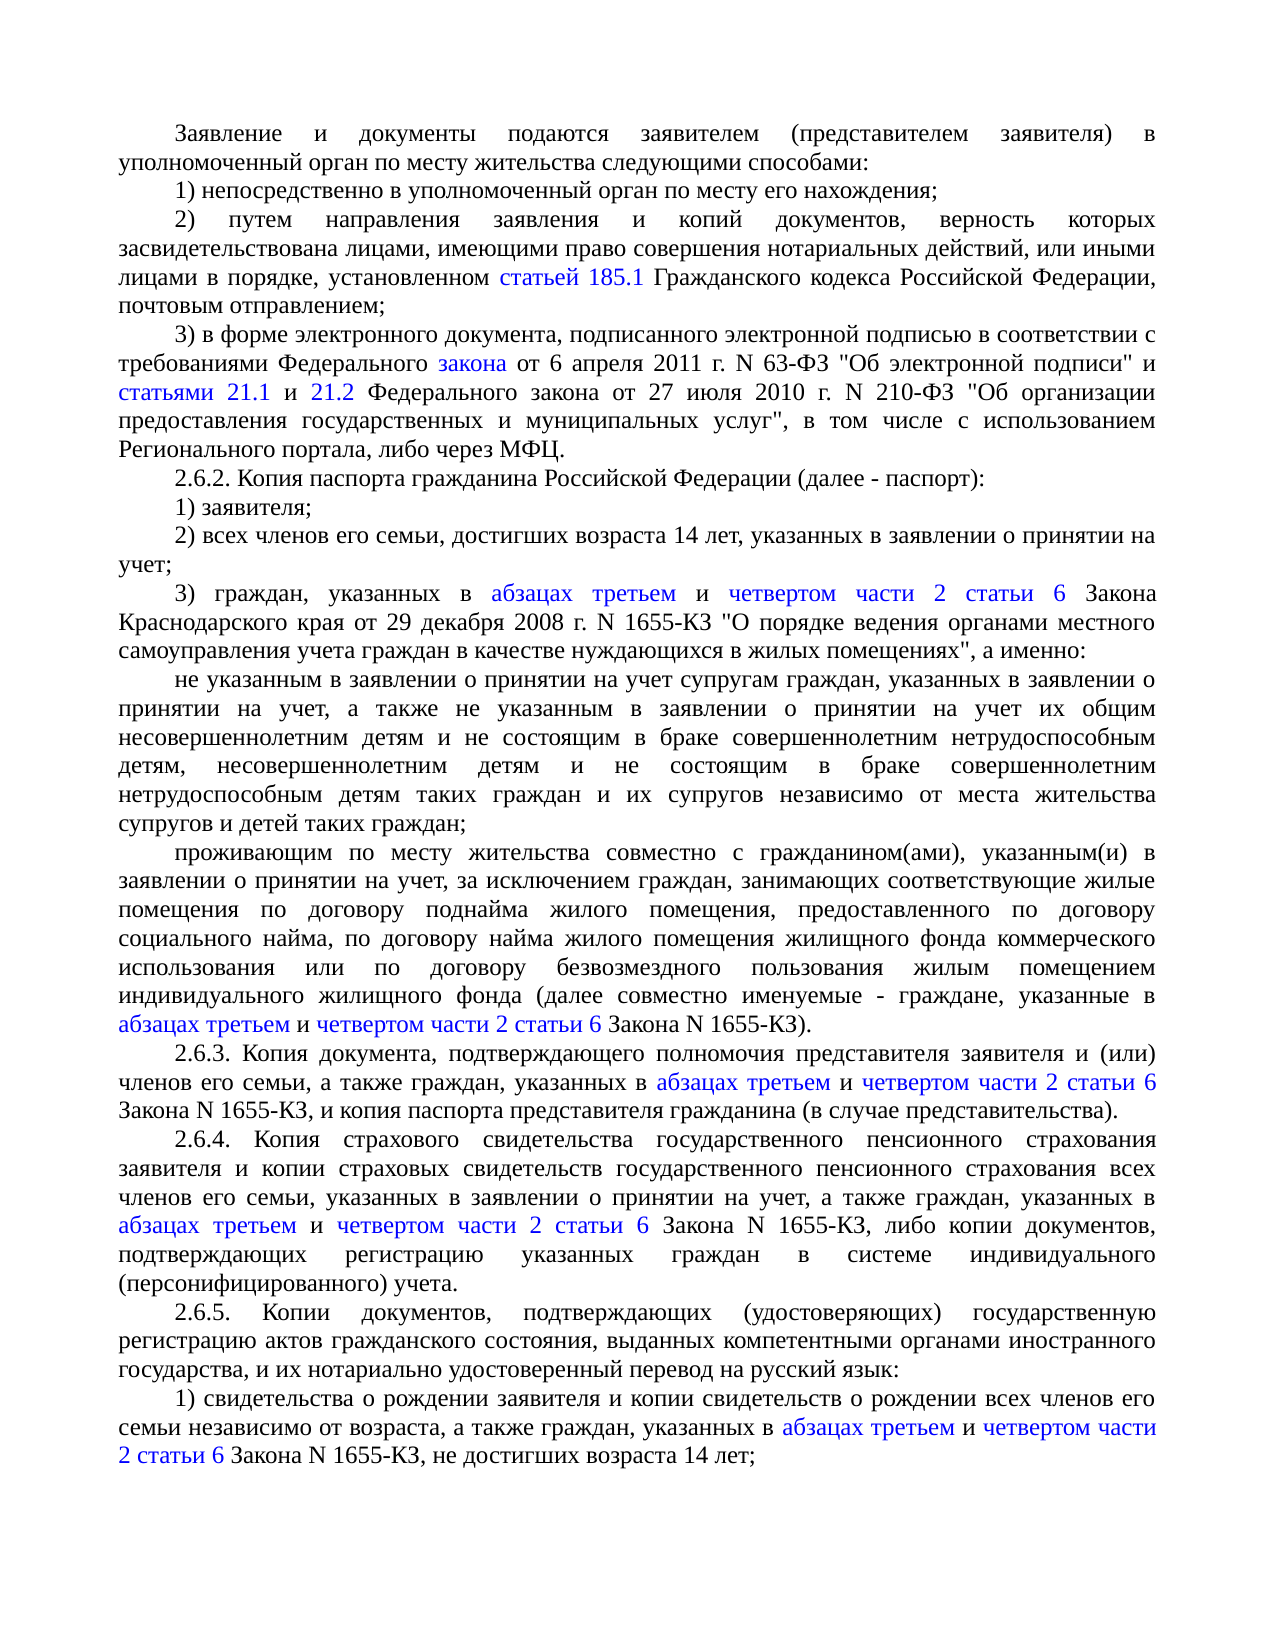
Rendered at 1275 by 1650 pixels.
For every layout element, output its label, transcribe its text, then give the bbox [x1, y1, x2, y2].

text Заявление и документы подаются заявителем (представителем заявителя) в уполномоченный орган по месту жительства следующими способами: [118, 118, 1157, 176]
text 2.6.4. Копия страхового свидетельства государственного пенсионного страхования заявителя и копии страховых свидетельств государственного пенсионного страхования всех членов его семьи, указанных в заявлении о принятии на учет, а также граждан, указанных в абзацах третьем и четвертом части 2 статьи 6 Закона N 1655-КЗ, либо копии документов, подтверждающих регистрацию указанных граждан в системе индивидуального (персонифицированного) учета. [118, 1124, 1157, 1297]
text 1) заявителя; [118, 492, 1157, 521]
text 2.6.2. Копия паспорта гражданина Российской Федерации (далее - паспорт): [118, 463, 1157, 492]
text 2.6.3. Копия документа, подтверждающего полномочия представителя заявителя и (или) членов его семьи, а также граждан, указанных в абзацах третьем и четвертом части 2 статьи 6 Закона N 1655-КЗ, и копия паспорта представителя гражданина (в случае представительства). [118, 1038, 1157, 1124]
text 2.6.5. Копии документов, подтверждающих (удостоверяющих) государственную регистрацию актов гражданского состояния, выданных компетентными органами иностранного государства, и их нотариально удостоверенный перевод на русский язык: [118, 1297, 1157, 1383]
text проживающим по месту жительства совместно с гражданином(ами), указанным(и) в заявлении о принятии на учет, за исключением граждан, занимающих соответствующие жилые помещения по договору поднайма жилого помещения, предоставленного по договору социального найма, по договору найма жилого помещения жилищного фонда коммерческого использования или по договору безвозмездного пользования жилым помещением индивидуального жилищного фонда (далее совместно именуемые - граждане, указанные в абзацах третьем и четвертом части 2 статьи 6 Закона N 1655-КЗ). [118, 837, 1157, 1038]
text 2) путем направления заявления и копий документов, верность которых засвидетельствована лицами, имеющими право совершения нотариальных действий, или иными лицами в порядке, установленном статьей 185.1 Гражданского кодекса Российской Федерации, почтовым отправлением; [118, 204, 1157, 319]
text 1) непосредственно в уполномоченный орган по месту его нахождения; [118, 176, 1157, 204]
text 3) граждан, указанных в абзацах третьем и четвертом части 2 статьи 6 Закона Краснодарского края от 29 декабря 2008 г. N 1655-КЗ "О порядке ведения органами местного самоуправления учета граждан в качестве нуждающихся в жилых помещениях", а именно: [118, 578, 1157, 664]
text не указанным в заявлении о принятии на учет супругам граждан, указанных в заявлении о принятии на учет, а также не указанным в заявлении о принятии на учет их общим несовершеннолетним детям и не состоящим в браке совершеннолетним нетрудоспособным детям, несовершеннолетним детям и не состоящим в браке совершеннолетним нетрудоспособным детям таких граждан и их супругов независимо от места жительства супругов и детей таких граждан; [118, 664, 1157, 837]
text 2) всех членов его семьи, достигших возраста 14 лет, указанных в заявлении о принятии на учет; [118, 521, 1157, 578]
text 1) свидетельства о рождении заявителя и копии свидетельств о рождении всех членов его семьи независимо от возраста, а также граждан, указанных в абзацах третьем и четвертом части 2 статьи 6 Закона N 1655-КЗ, не достигших возраста 14 лет; [118, 1383, 1157, 1469]
text 3) в форме электронного документа, подписанного электронной подписью в соответствии с требованиями Федерального закона от 6 апреля 2011 г. N 63-ФЗ "Об электронной подписи" и статьями 21.1 и 21.2 Федерального закона от 27 июля 2010 г. N 210-ФЗ "Об организации предоставления государственных и муниципальных услуг", в том числе с использованием Регионального портала, либо через МФЦ. [118, 319, 1157, 463]
